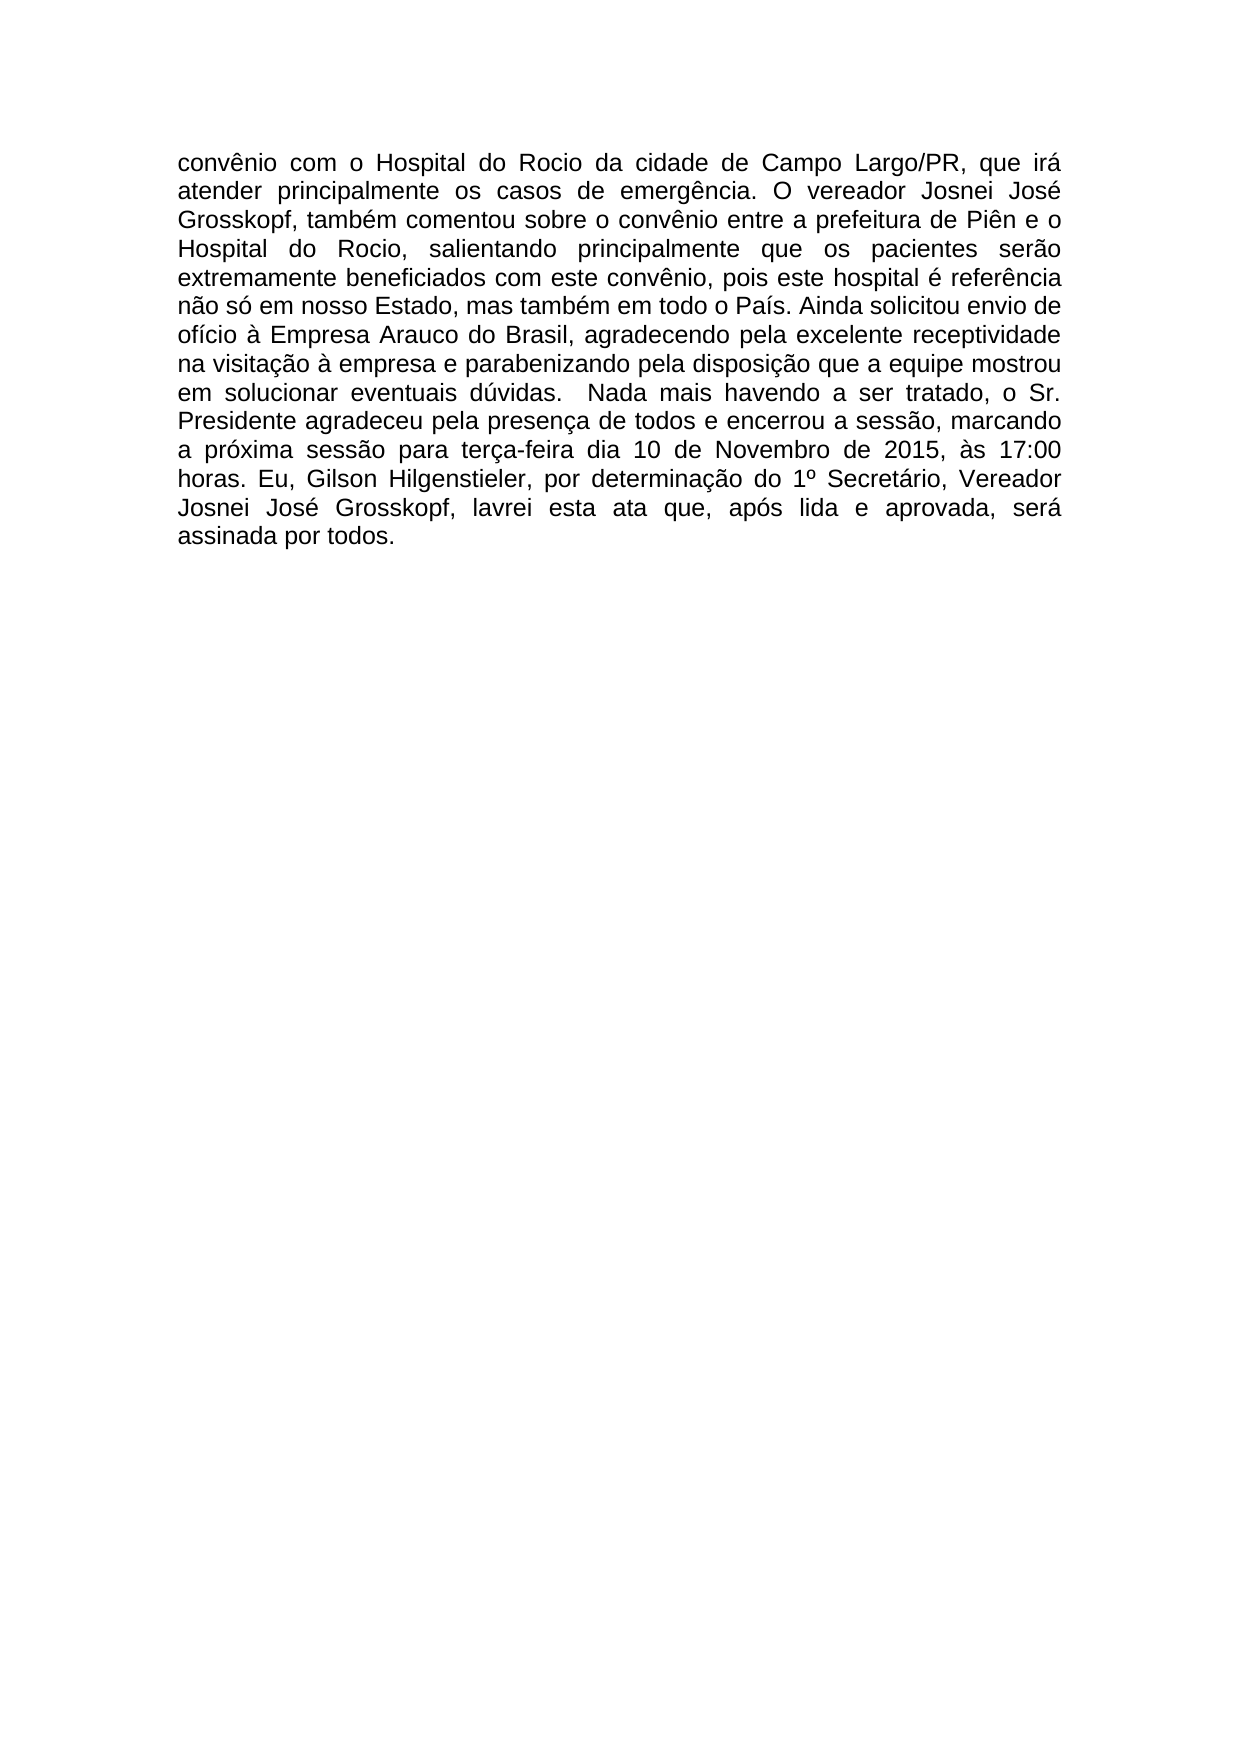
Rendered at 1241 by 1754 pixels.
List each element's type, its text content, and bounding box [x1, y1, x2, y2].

text convênio com o Hospital do Rocio da cidade de Campo Largo/PR, que irá atender principalmente os casos de emergência. O vereador Josnei José Grosskopf, também comentou sobre o convênio entre a prefeitura de Piên e o Hospital do Rocio, salientando principalmente que os pacientes serão extremamente beneficiados com este convênio, pois este hospital é referência não só em nosso Estado, mas também em todo o País. Ainda solicitou envio de ofício à Empresa Arauco do Brasil, agradecendo pela excelente receptividade na visitação à empresa e parabenizando pela disposição que a equipe mostrou em solucionar eventuais dúvidas. Nada mais havendo a ser tratado, o Sr. Presidente agradeceu pela presença de todos e encerrou a sessão, marcando a próxima sessão para terça-feira dia 10 de Novembro de 2015, às 17:00 horas. Eu, Gilson Hilgenstieler, por determinação do 1º Secretário, Vereador Josnei José Grosskopf, lavrei esta ata que, após lida e aprovada, será assinada por todos. [177, 148, 1063, 550]
